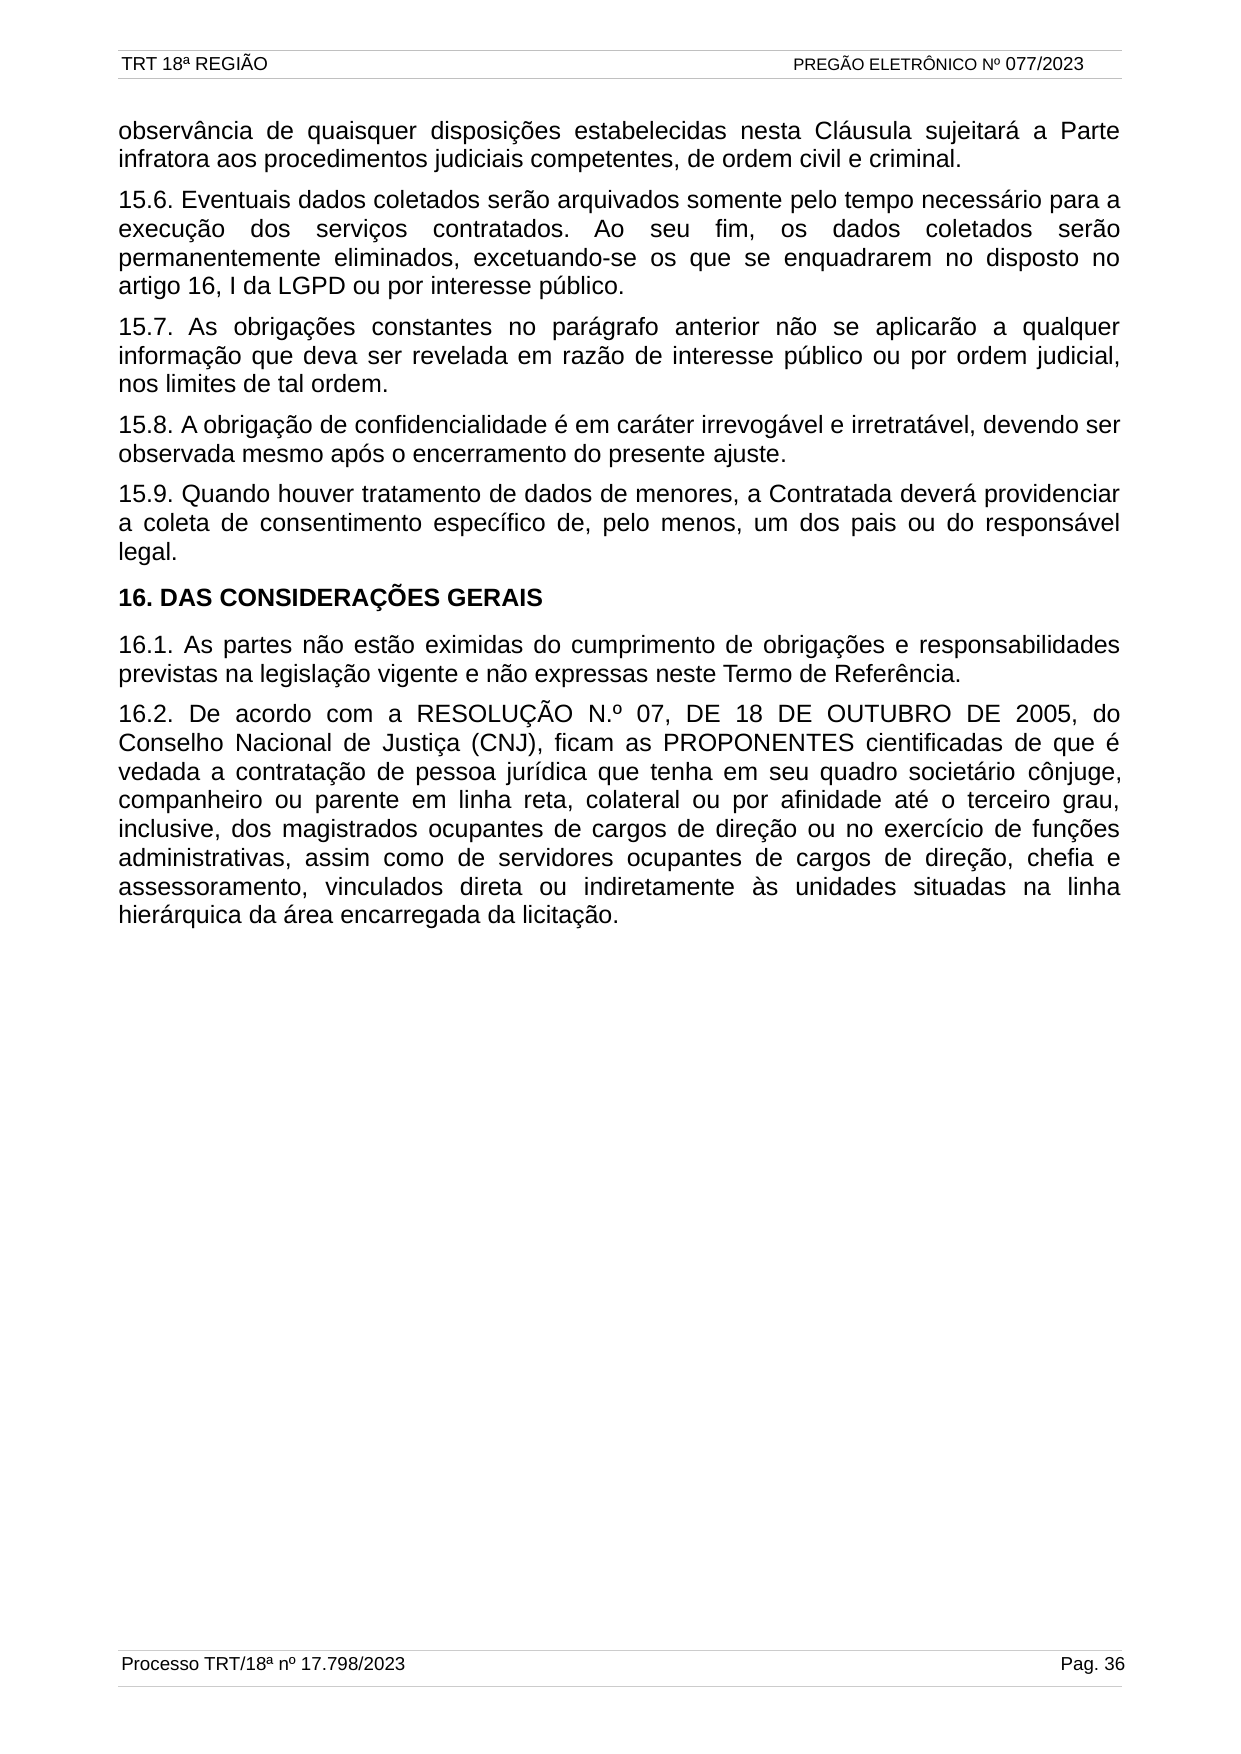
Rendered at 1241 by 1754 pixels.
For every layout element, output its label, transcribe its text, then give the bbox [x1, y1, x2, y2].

text 16.1. As partes não estão eximidas do cumprimento de obrigações e responsabilidades previstas na legislação vigente e não expressas neste Termo de Referência. [118, 630, 1122, 687]
text 15.7. As obrigações constantes no parágrafo anterior não se aplicarão a qualquer informação que deva ser revelada em razão de interesse público ou por ordem judicial, nos limites de tal ordem. [118, 312, 1122, 398]
text observância de quaisquer disposições estabelecidas nesta Cláusula sujeitará a Parte infratora aos procedimentos judiciais competentes, de ordem civil e criminal. [118, 116, 1122, 173]
text 15.6. Eventuais dados coletados serão arquivados somente pelo tempo necessário para a execução dos serviços contratados. Ao seu fim, os dados coletados serão permanentemente eliminados, excetuando-se os que se enquadrarem no disposto no artigo 16, I da LGPD ou por interesse público. [118, 185, 1122, 300]
text 15.8. A obrigação de confidencialidade é em caráter irrevogável e irretratável, devendo ser observada mesmo após o encerramento do presente ajuste. [118, 410, 1122, 467]
text 16. DAS CONSIDERAÇÕES GERAIS [118, 583, 1122, 612]
text 16.2. De acordo com a RESOLUÇÃO N.º 07, DE 18 DE OUTUBRO DE 2005, do Conselho Nacional de Justiça (CNJ), ficam as PROPONENTES cientificadas de que é vedada a contratação de pessoa jurídica que tenha em seu quadro societário cônjuge, companheiro ou parente em linha reta, colateral ou por afinidade até o terceiro grau, inclusive, dos magistrados ocupantes de cargos de direção ou no exercício de funções administrativas, assim como de servidores ocupantes de cargos de direção, chefia e assessoramento, vinculados direta ou indiretamente às unidades situadas na linha hierárquica da área encarregada da licitação. [118, 699, 1122, 929]
text 15.9. Quando houver tratamento de dados de menores, a Contratada deverá providenciar a coleta de consentimento específico de, pelo menos, um dos pais ou do responsável legal. [118, 479, 1122, 566]
